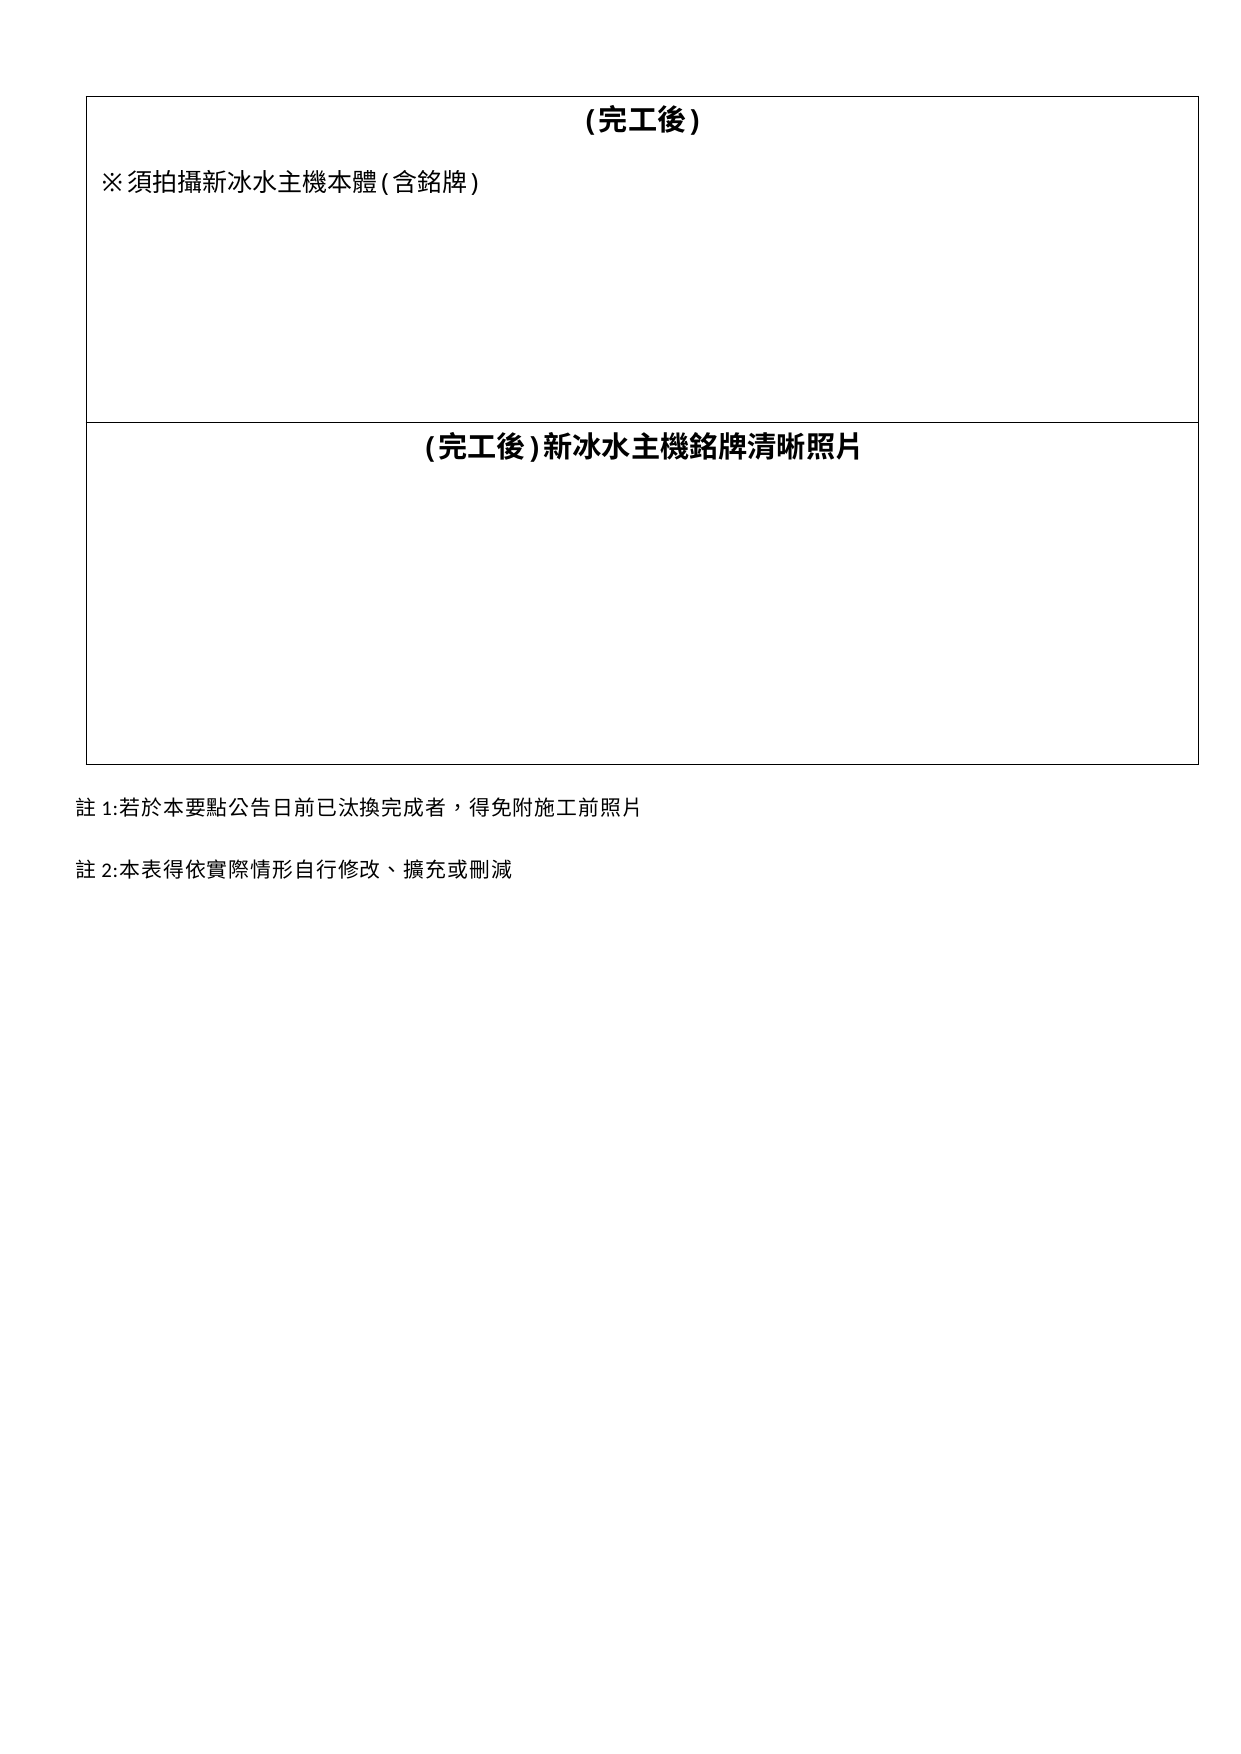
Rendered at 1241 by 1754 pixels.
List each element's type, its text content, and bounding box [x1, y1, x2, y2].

table_cell (完工後)新冰水主機銘牌清晰照片 [87, 423, 1198, 764]
table_cell (完工後) ※須拍攝新冰水主機本體(含銘牌) [87, 97, 1198, 422]
text 註2:本表得依實際情形自行修改、擴充或刪減 [75, 827, 1165, 890]
text 註1:若於本要點公告日前已汰換完成者，得免附施工前照片 [75, 765, 1165, 827]
